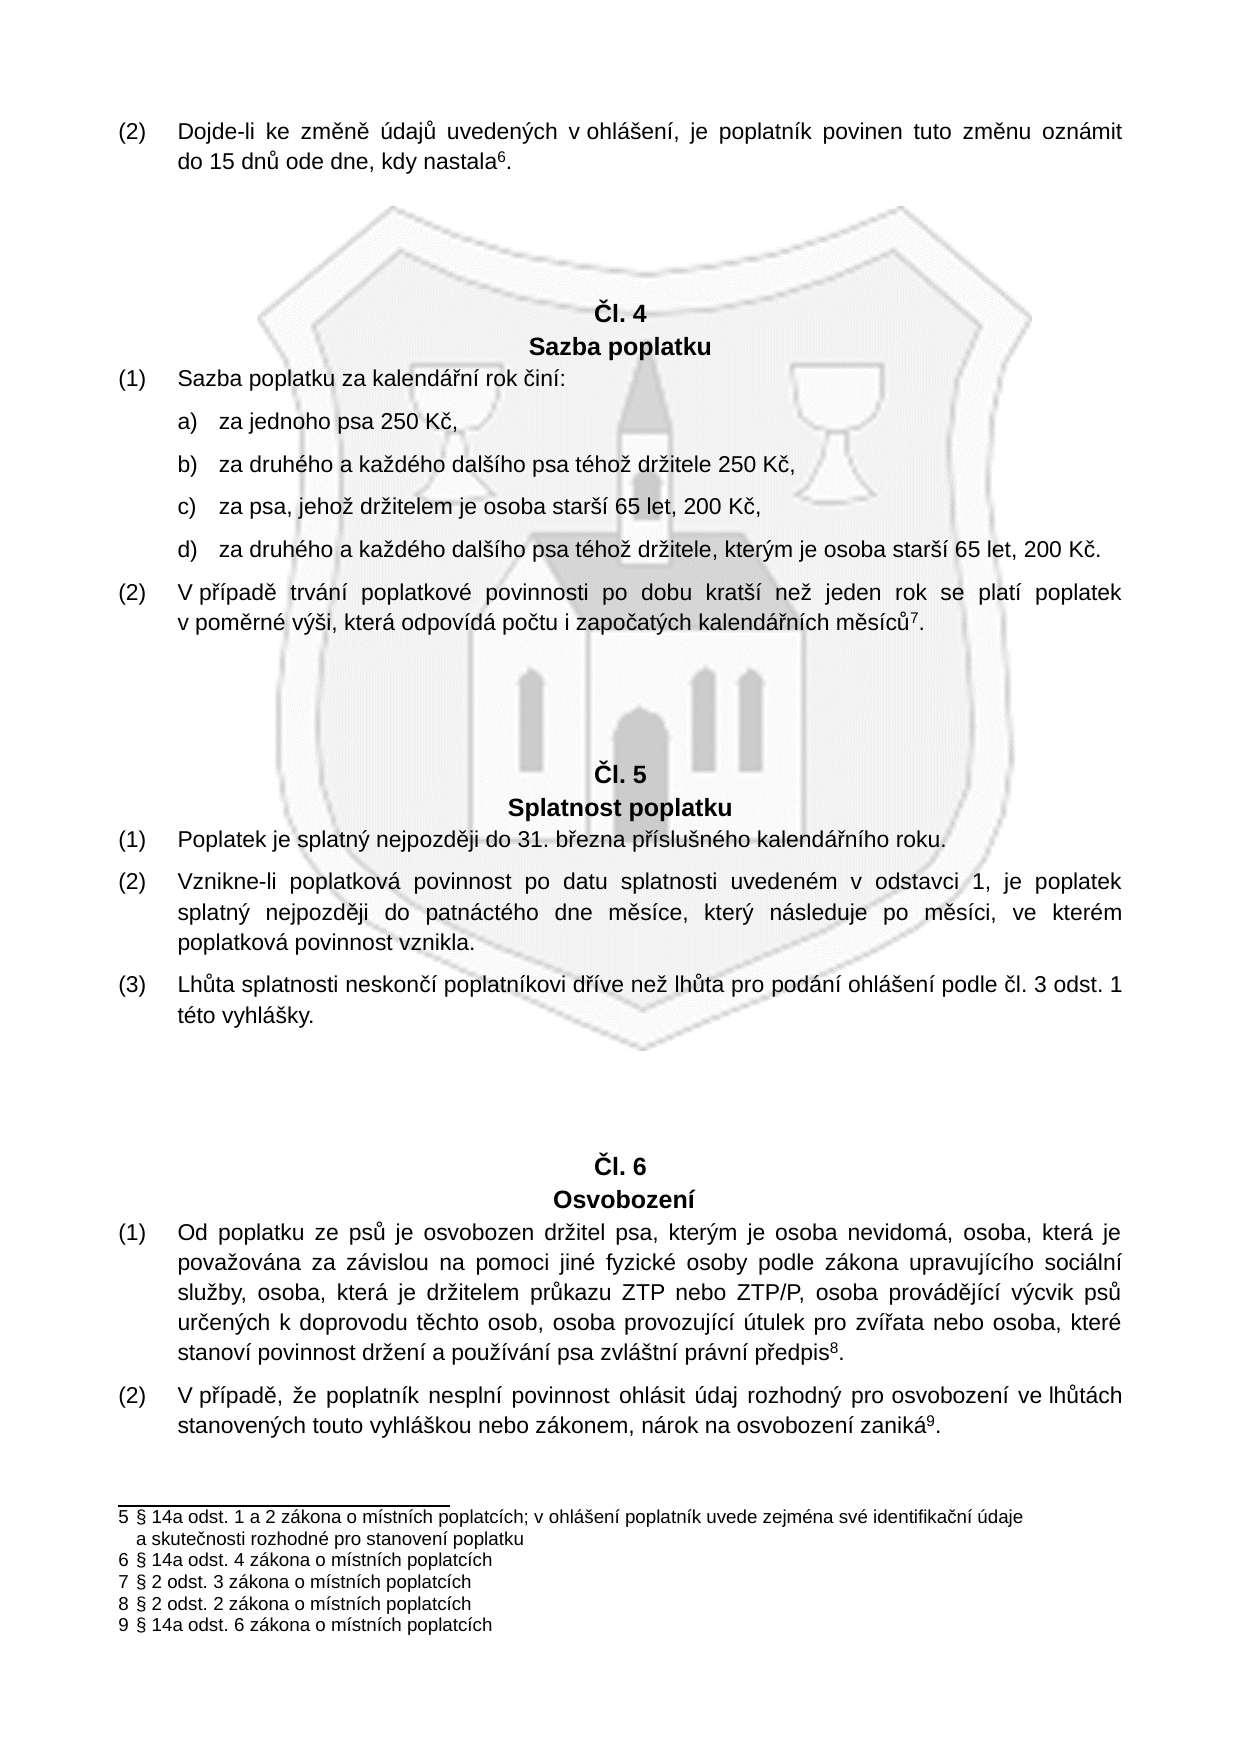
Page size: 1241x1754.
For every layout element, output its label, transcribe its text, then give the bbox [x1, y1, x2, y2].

list za druhého a každého dalšího psa téhož držitele, kterým je osoba starší 65 let, 200 Kč. [177, 536, 257, 562]
list Dojde-li ke změně údajů uvedených v ohlášení, je poplatník povinen tuto změnu oznámit do 15 dnů ode dne, kdy nastala. [118, 118, 1122, 175]
list Lhůta splatnosti neskončí poplatníkovi dříve než lhůta pro podání ohlášení podle čl. 3 odst. 1 této vyhlášky. [118, 971, 257, 1028]
list za druhého a každého dalšího psa téhož držitele, kterým je osoba starší 65 let, 200 Kč. [1033, 536, 1122, 562]
list Lhůta splatnosti neskončí poplatníkovi dříve než lhůta pro podání ohlášení podle čl. 3 odst. 1 této vyhlášky. [1033, 971, 1122, 1028]
list za jednoho psa 250 Kč, [177, 408, 257, 434]
subtitle Čl. 4 Sazba poplatku [1033, 299, 1122, 361]
list § 14a odst. 4 zákona o místních poplatcích [118, 1549, 1122, 1571]
subtitle Čl. 4 Sazba poplatku [118, 299, 257, 361]
list V případě, že poplatník nesplní povinnost ohlásit údaj rozhodný pro osvobození ve lhůtách stanovených touto vyhláškou nebo zákonem, nárok na osvobození zaniká. [118, 1382, 1122, 1438]
list za psa, jehož držitelem je osoba starší 65 let, 200 Kč, [1033, 493, 1122, 519]
list Poplatek je splatný nejpozději do 31. března příslušného kalendářního roku. [1033, 826, 1122, 852]
list § 2 odst. 3 zákona o místních poplatcích [118, 1571, 1122, 1592]
subtitle Čl. 5 Splatnost poplatku [1033, 759, 1122, 821]
list Sazba poplatku za kalendářní rok činí: [1033, 365, 1122, 391]
subtitle Čl. 6 Osvobození [118, 1152, 1122, 1214]
list za psa, jehož držitelem je osoba starší 65 let, 200 Kč, [177, 493, 257, 519]
subtitle Čl. 5 Splatnost poplatku [118, 759, 257, 821]
list V případě trvání poplatkové povinnosti po dobu kratší než jeden rok se platí poplatek v poměrné výši, která odpovídá počtu i započatých kalendářních měsíců. [118, 579, 257, 635]
list Vznikne-li poplatková povinnost po datu splatnosti uvedeném v odstavci 1, je poplatek splatný nejpozději do patnáctého dne měsíce, který následuje po měsíci, ve kterém poplatková povinnost vznikla. [1033, 868, 1122, 955]
list za druhého a každého dalšího psa téhož držitele 250 Kč, [1033, 451, 1122, 477]
list V případě trvání poplatkové povinnosti po dobu kratší než jeden rok se platí poplatek v poměrné výši, která odpovídá počtu i započatých kalendářních měsíců. [1033, 579, 1122, 635]
list § 14a odst. 6 zákona o místních poplatcích [118, 1614, 1122, 1635]
list za jednoho psa 250 Kč, [1033, 408, 1122, 434]
list Sazba poplatku za kalendářní rok činí: [118, 365, 257, 391]
list za druhého a každého dalšího psa téhož držitele 250 Kč, [177, 451, 257, 477]
list Vznikne-li poplatková povinnost po datu splatnosti uvedeném v odstavci 1, je poplatek splatný nejpozději do patnáctého dne měsíce, který následuje po měsíci, ve kterém poplatková povinnost vznikla. [118, 868, 257, 955]
list § 2 odst. 2 zákona o místních poplatcích [118, 1592, 1122, 1614]
list § 14a odst. 1 a 2 zákona o místních poplatcích; v ohlášení poplatník uvede zejména své identifikační údaje a skutečnosti rozhodné pro stanovení poplatku [118, 1506, 1122, 1549]
list Poplatek je splatný nejpozději do 31. března příslušného kalendářního roku. [118, 826, 257, 852]
list Od poplatku ze psů je osvobozen držitel psa, kterým je osoba nevidomá, osoba, která je považována za závislou na pomoci jiné fyzické osoby podle zákona upravujícího sociální služby, osoba, která je držitelem průkazu ZTP nebo ZTP/P, osoba provádějící výcvik psů určených k doprovodu těchto osob, osoba provozující útulek pro zvířata nebo osoba, které stanoví povinnost držení a používání psa zvláštní právní předpis. [118, 1218, 1122, 1366]
